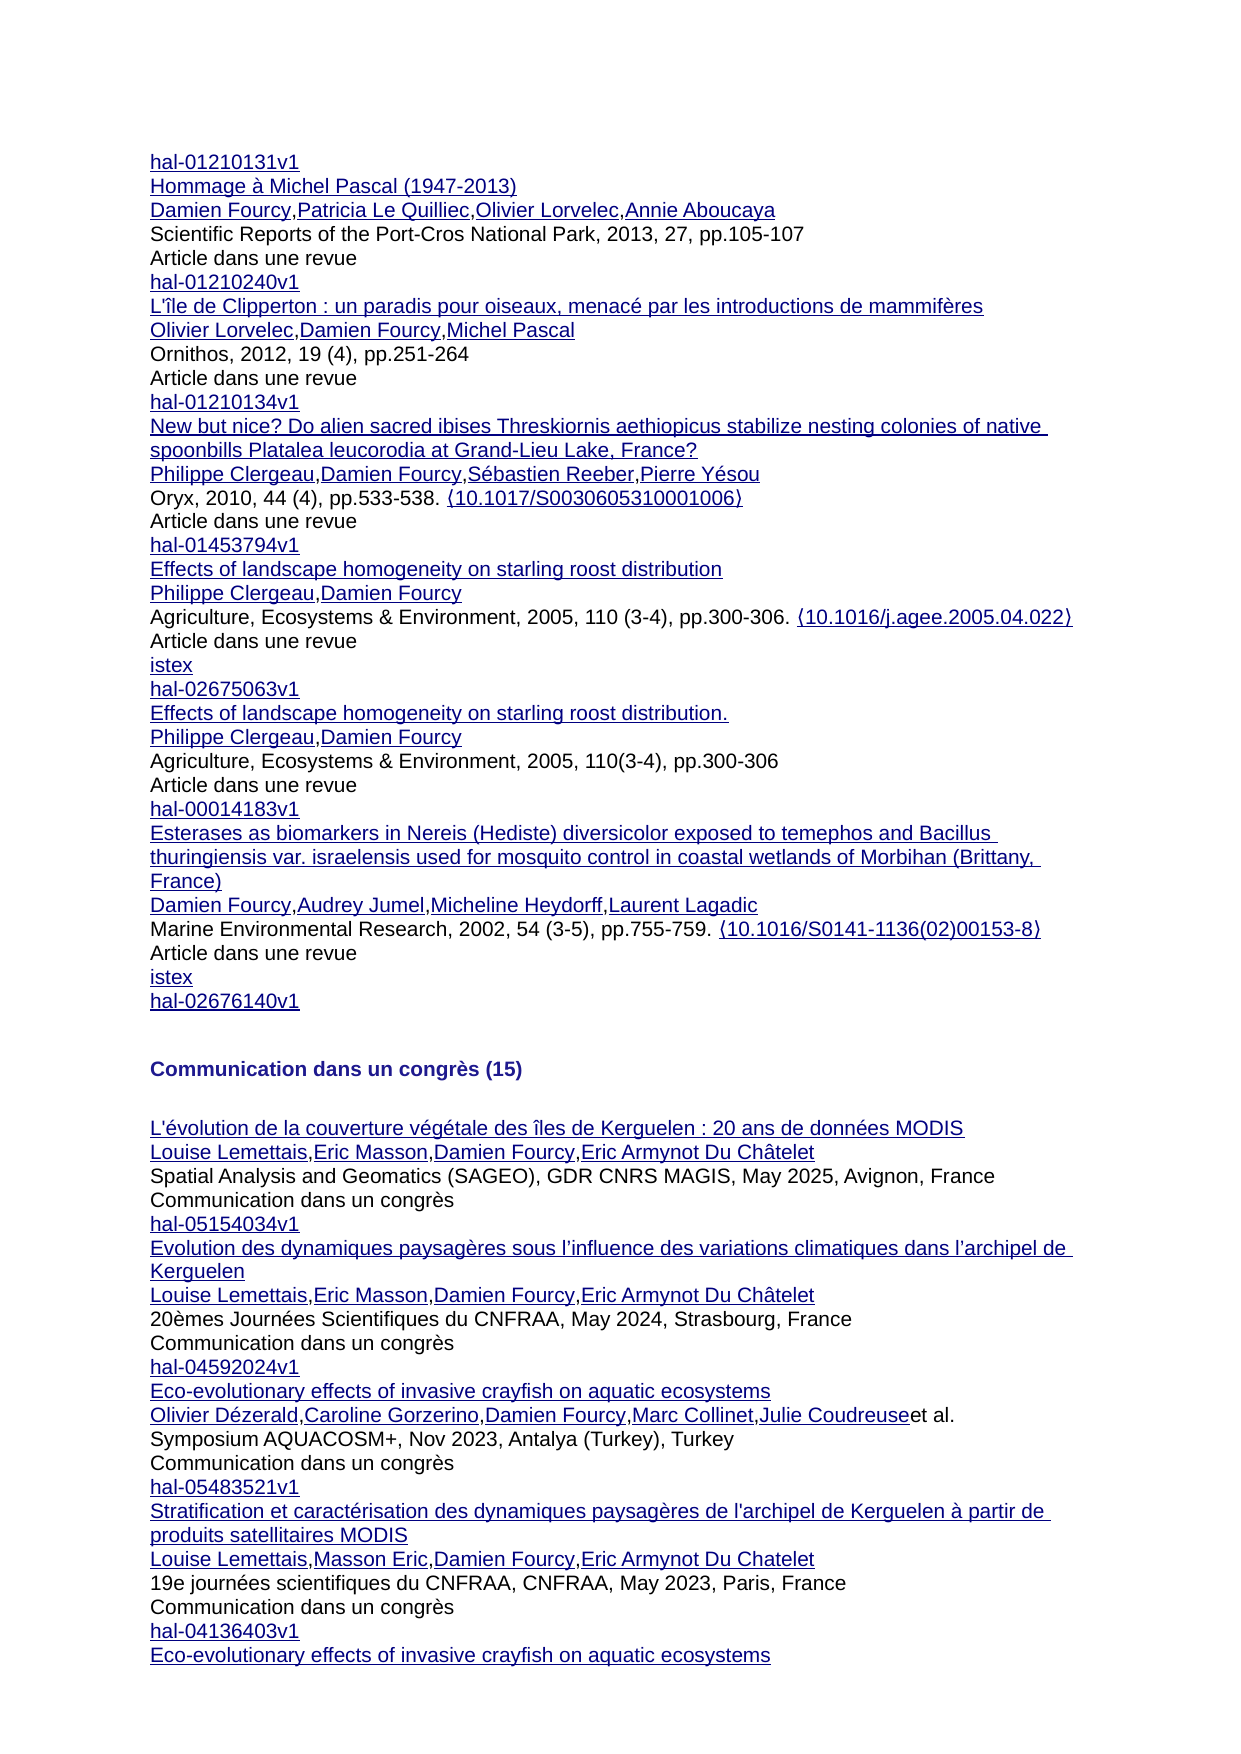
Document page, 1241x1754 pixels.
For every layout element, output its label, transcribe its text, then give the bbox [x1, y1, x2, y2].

table_header L'évolution de la couverture végétale des îles de Kerguelen : 20 ans de données MODIS Louise Lemettais,Eric Masson,Damien Fourcy,Eric Armynot Du Châtelet Spatial Analysis and Geomatics (SAGEO), GDR CNRS MAGIS, May 2025, Avignon, France Communication dans un congrès hal-05154034v1 [150, 1116, 1090, 1235]
table_cell Effects of landscape homogeneity on starling roost distribution Philippe Clergeau,Damien Fourcy Agriculture, Ecosystems & Environment, 2005, 110 (3-4), pp.300-306. ⟨10.1016/j.agee.2005.04.022⟩ Article dans une revue istex hal-02675063v1 [150, 557, 1090, 701]
table_cell Effects of landscape homogeneity on starling roost distribution. Philippe Clergeau,Damien Fourcy Agriculture, Ecosystems & Environment, 2005, 110(3-4), pp.300-306 Article dans une revue hal-00014183v1 [150, 701, 1090, 821]
table_cell L'île de Clipperton : un paradis pour oiseaux, menacé par les introductions de mammifères Olivier Lorvelec,Damien Fourcy,Michel Pascal Ornithos, 2012, 19 (4), pp.251-264 Article dans une revue hal-01210134v1 [150, 294, 1090, 413]
table_cell Eco-evolutionary effects of invasive crayfish on aquatic ecosystems [150, 1643, 1090, 1667]
subtitle Communication dans un congrès (15) [150, 1057, 1090, 1081]
table_cell hal-01210131v1 [150, 150, 1090, 174]
table_cell Evolution des dynamiques paysagères sous l’influence des variations climatiques dans l’archipel de Kerguelen Louise Lemettais,Eric Masson,Damien Fourcy,Eric Armynot Du Châtelet 20èmes Journées Scientifiques du CNFRAA, May 2024, Strasbourg, France Communication dans un congrès hal-04592024v1 [150, 1235, 1090, 1379]
table_cell Eco-evolutionary effects of invasive crayfish on aquatic ecosystems Olivier Dézerald,Caroline Gorzerino,Damien Fourcy,Marc Collinet,Julie Coudreuseet al. Symposium AQUACOSM+, Nov 2023, Antalya (Turkey), Turkey Communication dans un congrès hal-05483521v1 [150, 1379, 1090, 1499]
table_cell Hommage à Michel Pascal (1947-2013) Damien Fourcy,Patricia Le Quilliec,Olivier Lorvelec,Annie Aboucaya Scientific Reports of the Port-Cros National Park, 2013, 27, pp.105-107 Article dans une revue hal-01210240v1 [150, 174, 1090, 294]
table_cell Stratification et caractérisation des dynamiques paysagères de l'archipel de Kerguelen à partir de produits satellitaires MODIS Louise Lemettais,Masson Eric,Damien Fourcy,Eric Armynot Du Chatelet 19e journées scientifiques du CNFRAA, CNFRAA, May 2023, Paris, France Communication dans un congrès hal-04136403v1 [150, 1499, 1090, 1643]
table_cell New but nice? Do alien sacred ibises Threskiornis aethiopicus stabilize nesting colonies of native spoonbills Platalea leucorodia at Grand-Lieu Lake, France? Philippe Clergeau,Damien Fourcy,Sébastien Reeber,Pierre Yésou Oryx, 2010, 44 (4), pp.533-538. ⟨10.1017/S0030605310001006⟩ Article dans une revue hal-01453794v1 [150, 414, 1090, 557]
table_cell Esterases as biomarkers in Nereis (Hediste) diversicolor exposed to temephos and Bacillus thuringiensis var. israelensis used for mosquito control in coastal wetlands of Morbihan (Brittany, France) Damien Fourcy,Audrey Jumel,Micheline Heydorff,Laurent Lagadic Marine Environmental Research, 2002, 54 (3-5), pp.755-759. ⟨10.1016/S0141-1136(02)00153-8⟩ Article dans une revue istex hal-02676140v1 [150, 821, 1090, 1012]
